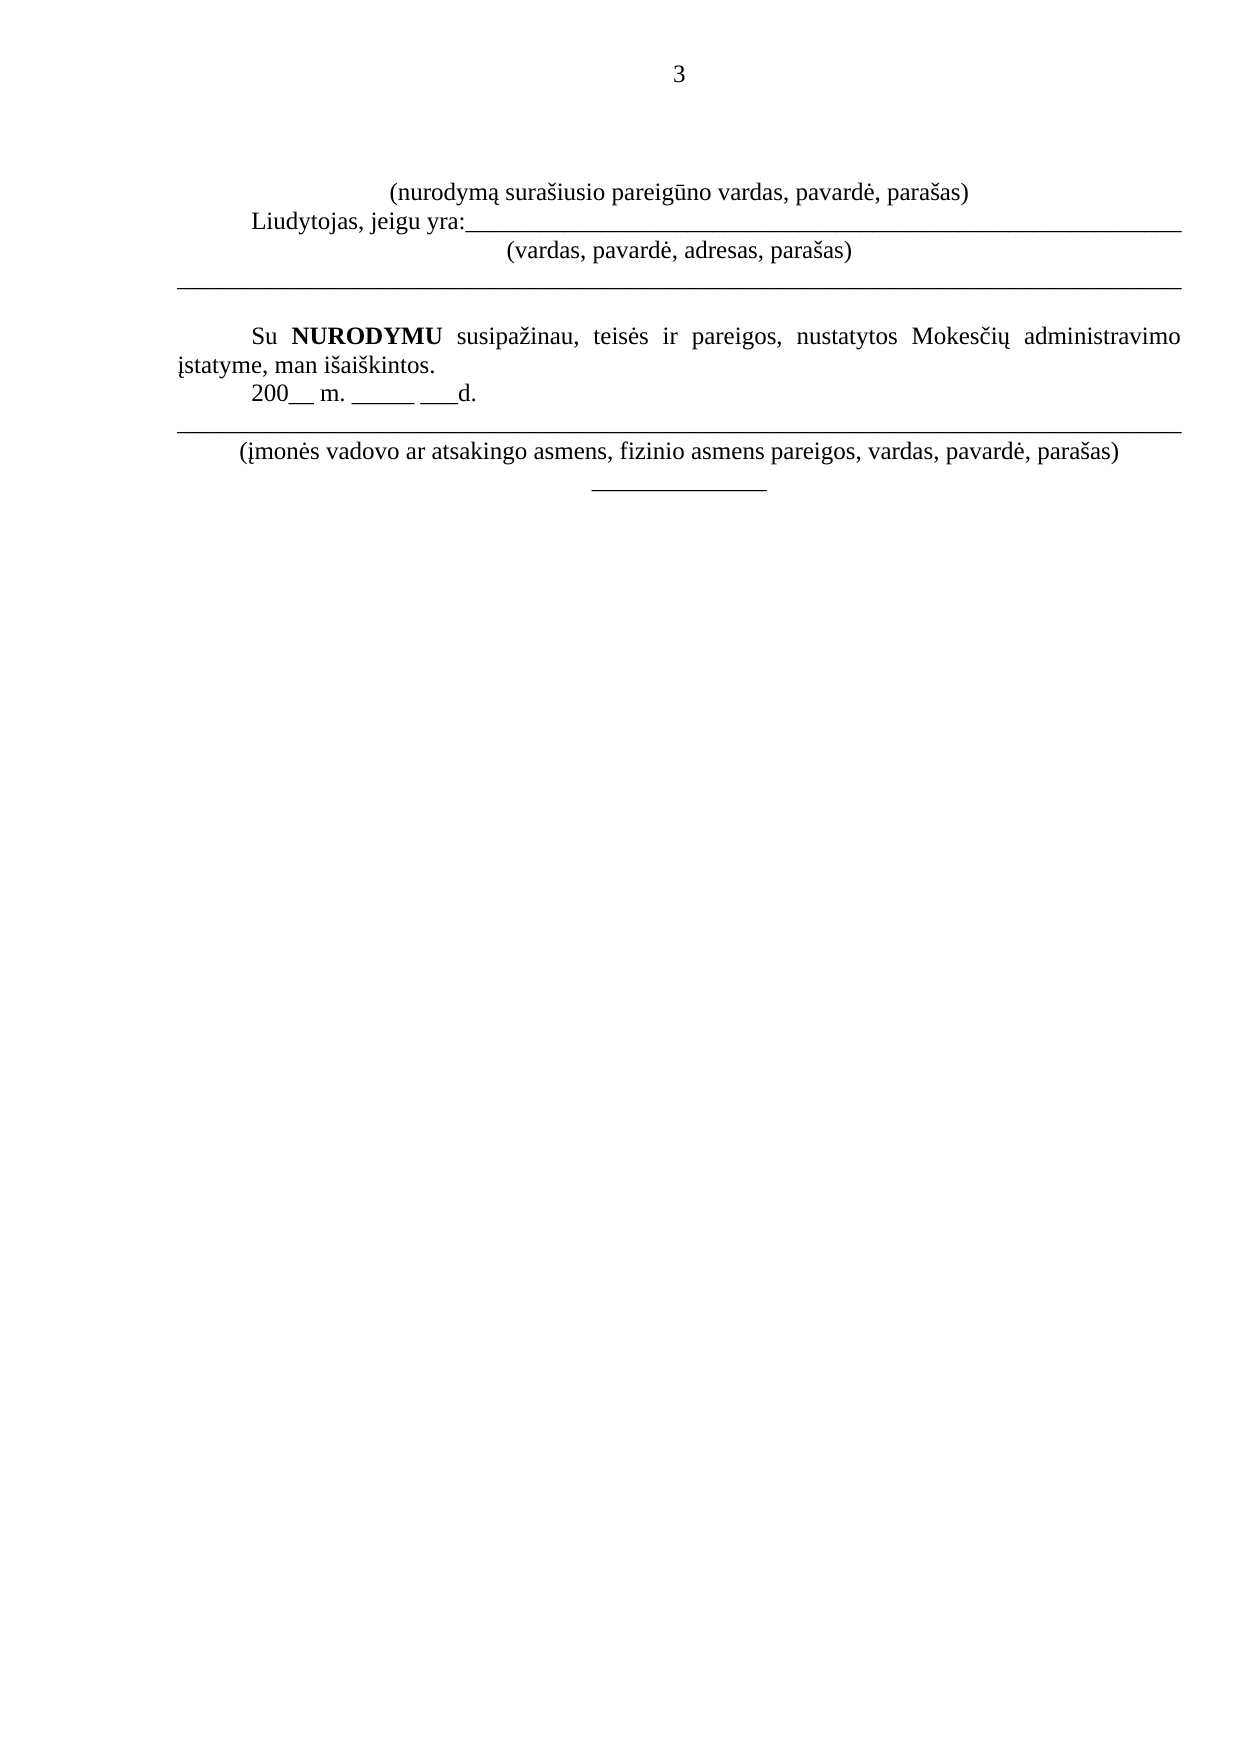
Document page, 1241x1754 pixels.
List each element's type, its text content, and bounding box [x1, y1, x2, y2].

text Liudytojas, jeigu yra: [177, 206, 1181, 235]
text (vardas, pavardė, adresas, parašas) [177, 235, 1181, 263]
text ______________ [177, 465, 1181, 493]
text 200__ m. _____ ___d. [177, 378, 1181, 407]
text (nurodymą surašiusio pareigūno vardas, pavardė, parašas) [177, 177, 1181, 206]
text Su NURODYMU susipažinau, teisės ir pareigos, nustatytos Mokesčių administravimo įstatyme, man išaiškintos. [177, 321, 1181, 378]
text (įmonės vadovo ar atsakingo asmens, fizinio asmens pareigos, vardas, pavardė, parašas) [177, 436, 1181, 465]
